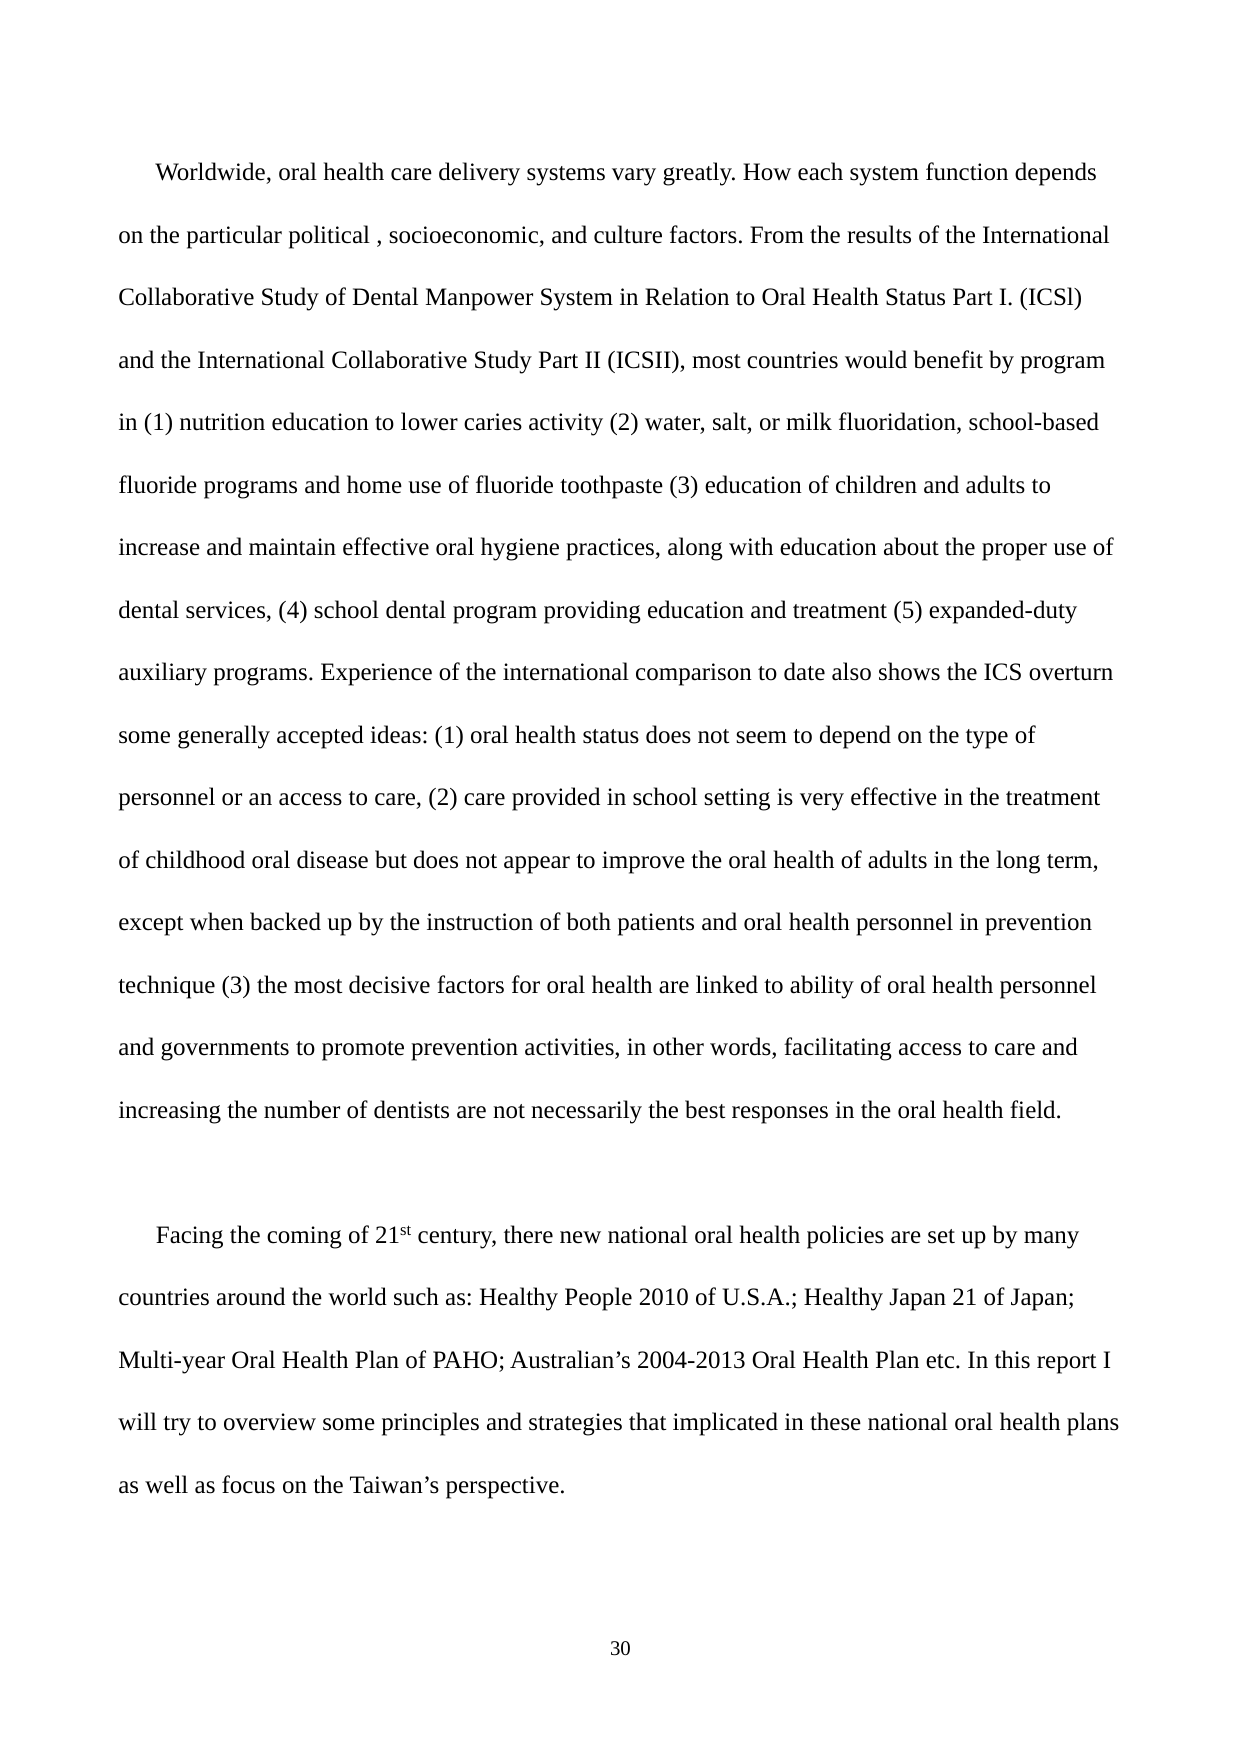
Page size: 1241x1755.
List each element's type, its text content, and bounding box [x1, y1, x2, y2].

text Worldwide, oral health care delivery systems vary greatly. How each system function depends on the particular political , socioeconomic, and culture factors. From the results of the International Collaborative Study of Dental Manpower System in Relation to Oral Health Status Part I. (ICSl) and the International Collaborative Study Part II (ICSII), most countries would benefit by program in (1) nutrition education to lower caries activity (2) water, salt, or milk fluoridation, school-based fluoride programs and home use of fluoride toothpaste (3) education of children and adults to increase and maintain effective oral hygiene practices, along with education about the proper use of dental services, (4) school dental program providing education and treatment (5) expanded-duty auxiliary programs. Experience of the international comparison to date also shows the ICS overturn some generally accepted ideas: (1) oral health status does not seem to depend on the type of personnel or an access to care, (2) care provided in school setting is very effective in the treatment of childhood oral disease but does not appear to improve the oral health of adults in the long term, except when backed up by the instruction of both patients and oral health personnel in prevention technique (3) the most decisive factors for oral health are linked to ability of oral health personnel and governments to promote prevention activities, in other words, facilitating access to care and increasing the number of dentists are not necessarily the best responses in the oral health field. [118, 130, 1122, 1130]
text Facing the coming of 21st century, there new national oral health policies are set up by many countries around the world such as: Healthy People 2010 of U.S.A.; Healthy Japan 21 of Japan; Multi-year Oral Health Plan of PAHO; Australian’s 2004-2013 Oral Health Plan etc. In this report I will try to overview some principles and strategies that implicated in these national oral health plans as well as focus on the Taiwan’s perspective. [118, 1192, 1122, 1505]
